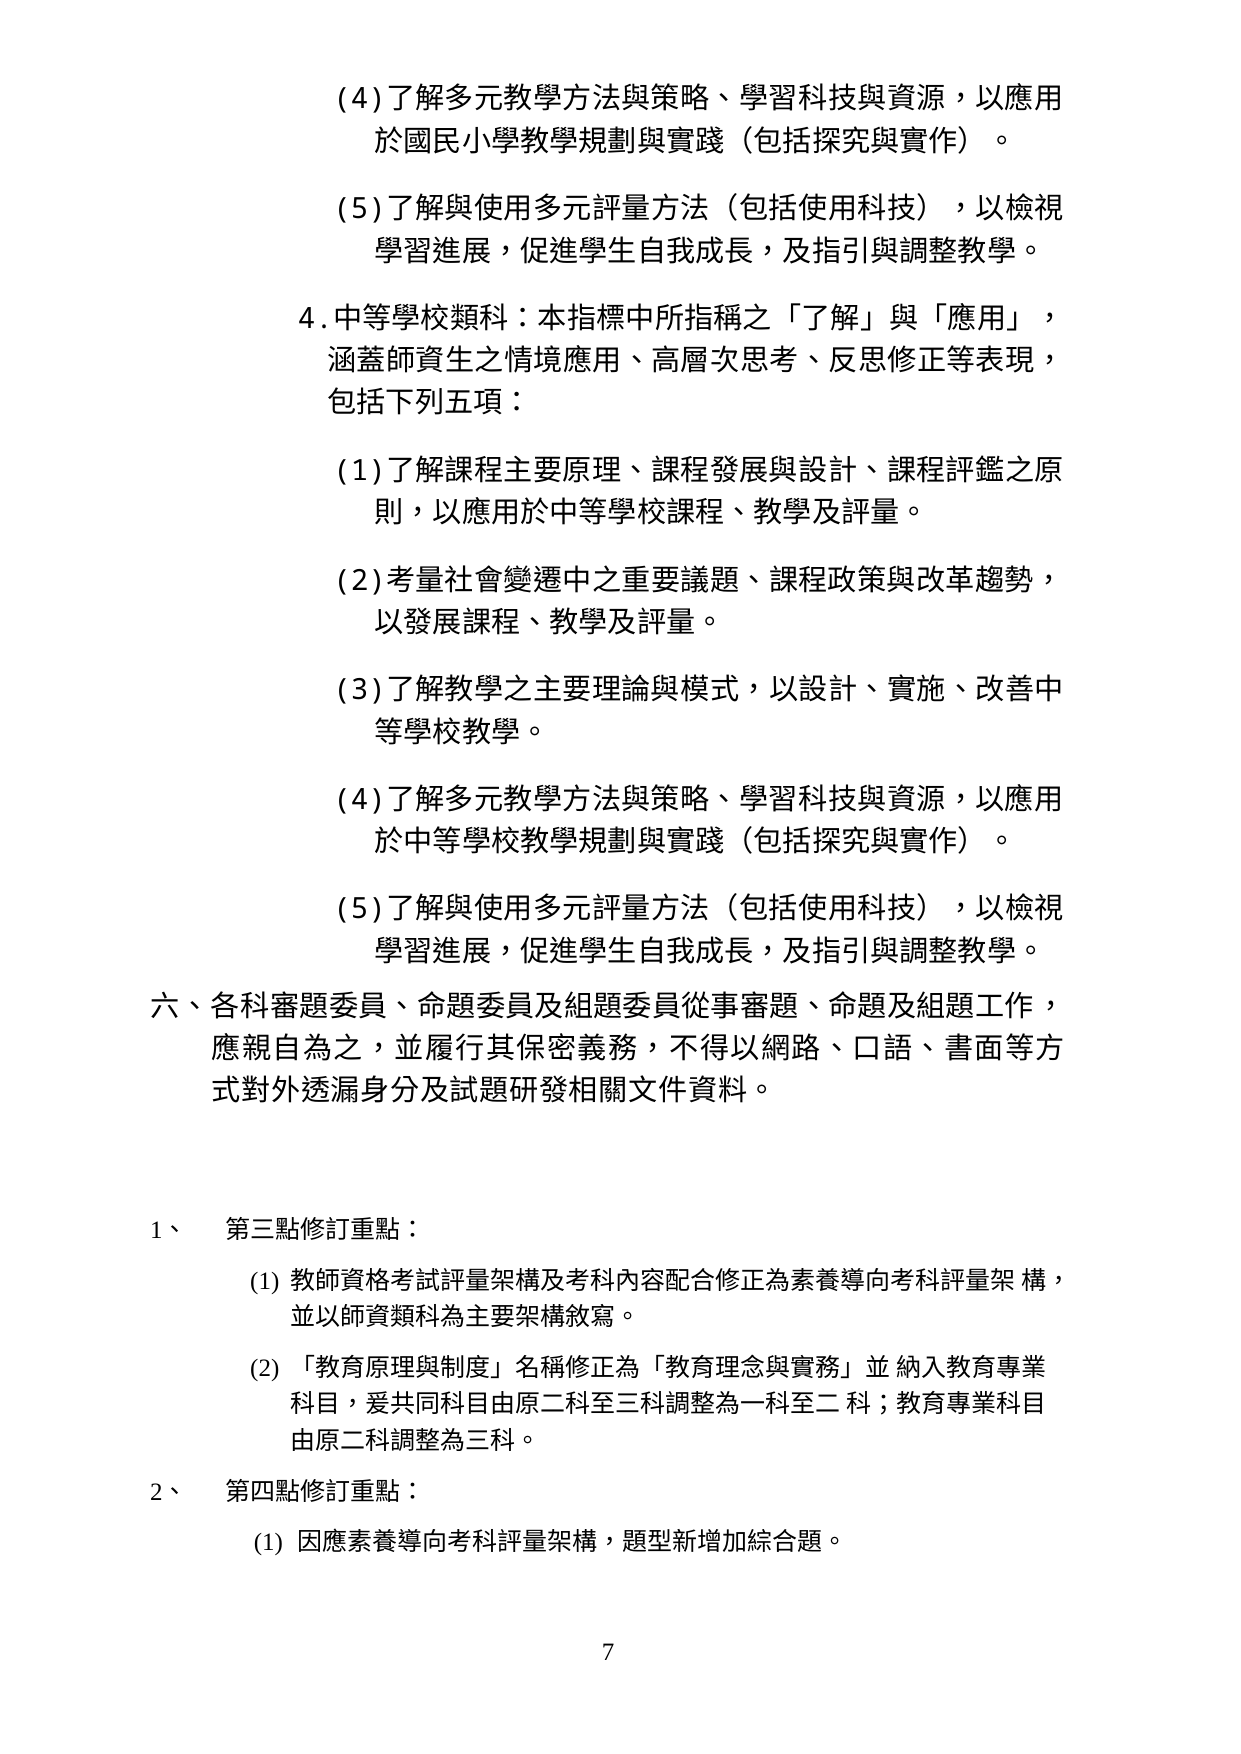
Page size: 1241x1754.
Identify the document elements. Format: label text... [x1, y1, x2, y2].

list 第四點修訂重點： [150, 1471, 1066, 1507]
list 第三點修訂重點： [150, 1210, 1066, 1246]
text (2)考量社會變遷中之重要議題、課程政策與改革趨勢，以發展課程、教學及評量。 [333, 556, 1066, 641]
list 「教育原理與制度」名稱修正為「教育理念與實務」並 納入教育專業科目，爰共同科目由原二科至三科調整為一科至二 科；教育專業科目由原二科調整為三科。 [250, 1348, 1066, 1456]
text (4)了解多元教學方法與策略、學習科技與資源，以應用於國民小學教學規劃與實踐（包括探究與實作）。 [333, 75, 1066, 160]
text 六、各科審題委員、命題委員及組題委員從事審題、命題及組題工作，應親自為之，並履行其保密義務，不得以網路、口語、書面等方式對外透漏身分及試題研發相關文件資料。 [150, 982, 1065, 1109]
list 因應素養導向考科評量架構，題型新增加綜合題。 [253, 1522, 1066, 1558]
text (1)了解課程主要原理、課程發展與設計、課程評鑑之原則，以應用於中等學校課程、教學及評量。 [333, 446, 1066, 531]
list 教師資格考試評量架構及考科內容配合修正為素養導向考科評量架 構，並以師資類科為主要架構敘寫。 [250, 1261, 1066, 1333]
text (5)了解與使用多元評量方法（包括使用科技），以檢視學習進展，促進學生自我成長，及指引與調整教學。 [333, 185, 1066, 269]
text (4)了解多元教學方法與策略、學習科技與資源，以應用於中等學校教學規劃與實踐（包括探究與實作）。 [333, 775, 1066, 860]
text (3)了解教學之主要理論與模式，以設計、實施、改善中等學校教學。 [333, 666, 1066, 750]
text 4.中等學校類科：本指標中所指稱之「了解」與「應用」，涵蓋師資生之情境應用、高層次思考、反思修正等表現，包括下列五項： [298, 294, 1066, 421]
text (5)了解與使用多元評量方法（包括使用科技），以檢視學習進展，促進學生自我成長，及指引與調整教學。 [333, 885, 1066, 970]
